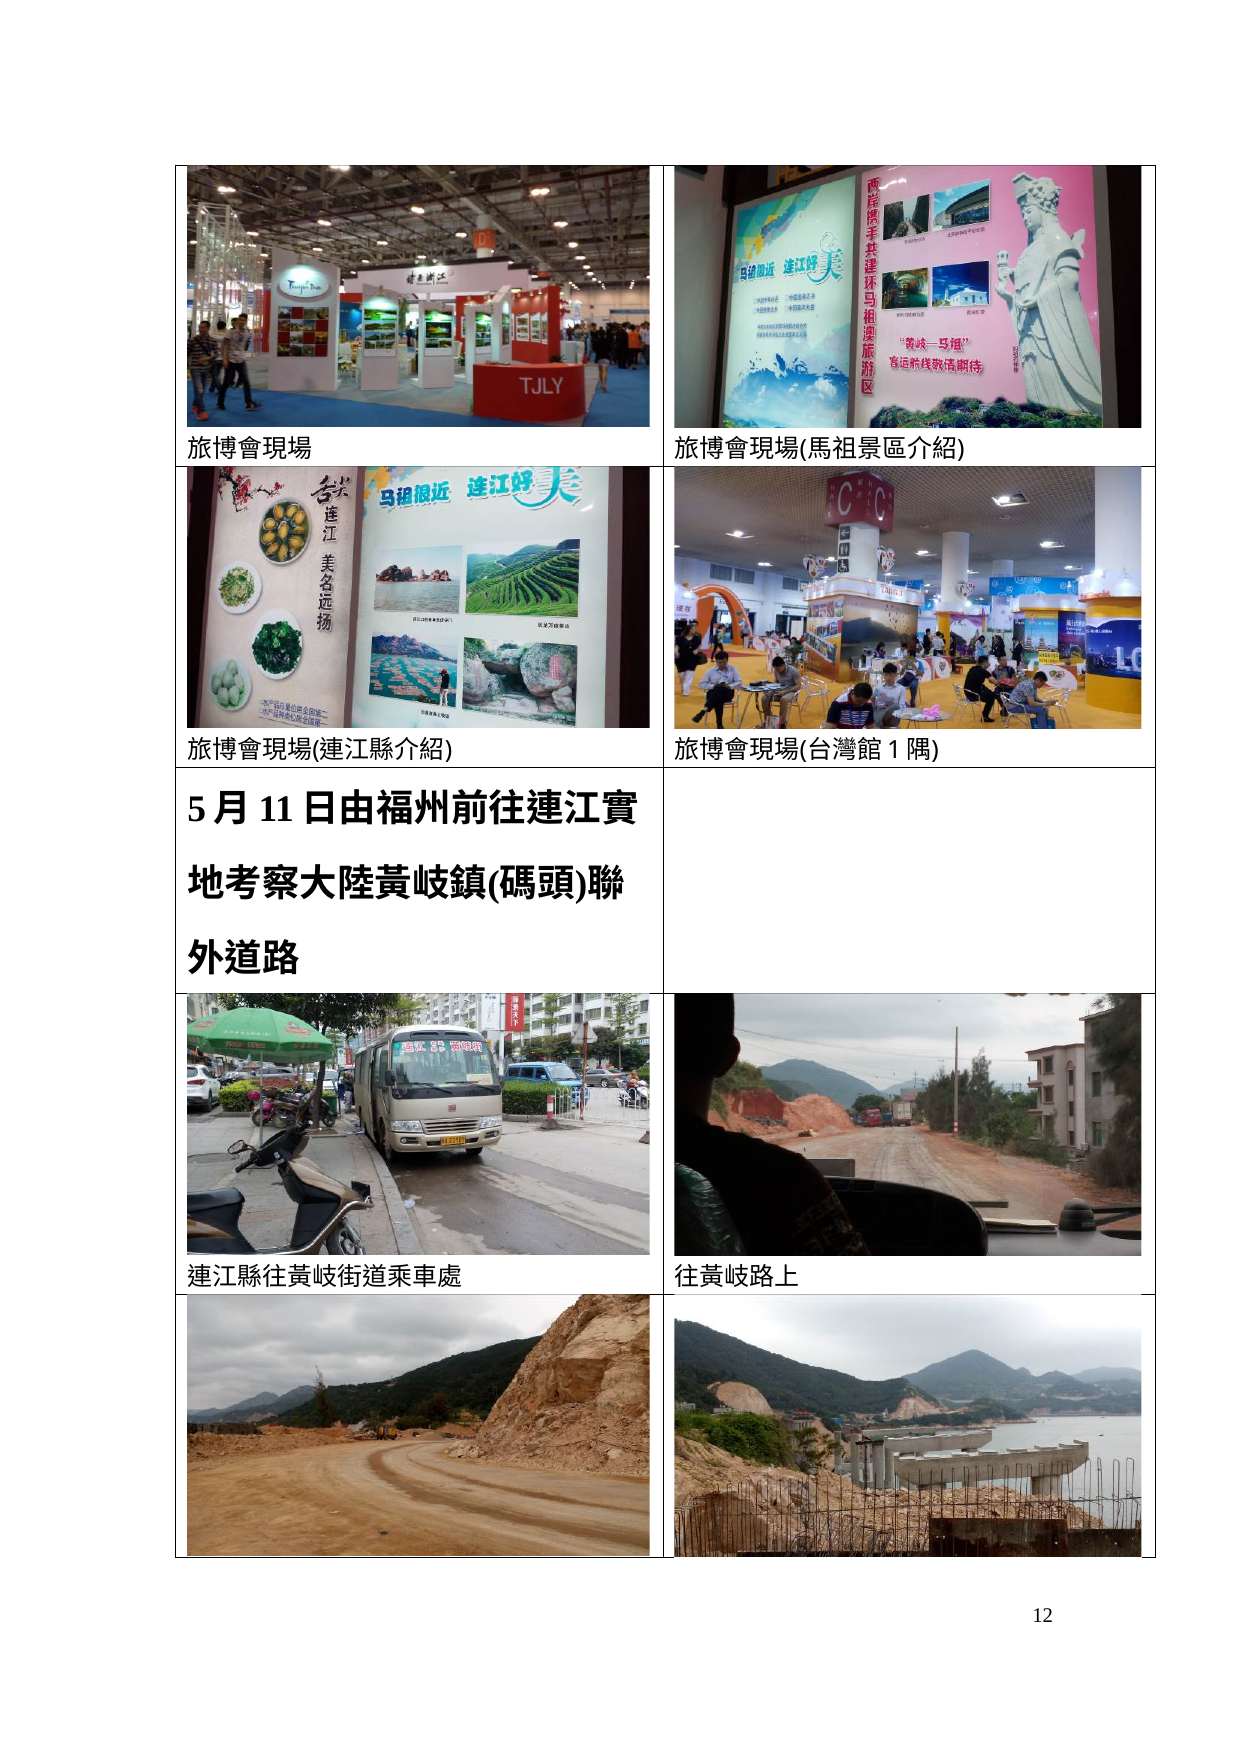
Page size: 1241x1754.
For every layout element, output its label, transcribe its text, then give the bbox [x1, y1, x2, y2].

picture [674, 466, 1142, 729]
table_cell 旅博會現場(連江縣介紹) [176, 467, 663, 767]
picture [674, 993, 1142, 1256]
picture [187, 993, 650, 1255]
table_header 旅博會現場 [176, 166, 663, 466]
picture [674, 1294, 1142, 1557]
table_cell [664, 1295, 1155, 1558]
table_cell 5月11日由福州前往連江實地考察大陸黃岐鎮(碼頭)聯外道路 [176, 768, 663, 993]
table_header 旅博會現場(馬祖景區介紹) [664, 166, 1155, 466]
table_cell 旅博會現場(台灣館1隅) [664, 467, 1155, 767]
table_cell 連江縣往黃岐街道乘車處 [176, 994, 663, 1294]
table_cell 往黃岐路上 [664, 994, 1155, 1294]
picture [187, 1294, 650, 1556]
table_cell [664, 768, 1155, 993]
picture [187, 466, 650, 728]
picture [674, 165, 1142, 428]
picture [187, 165, 650, 427]
table_cell [176, 1295, 663, 1557]
